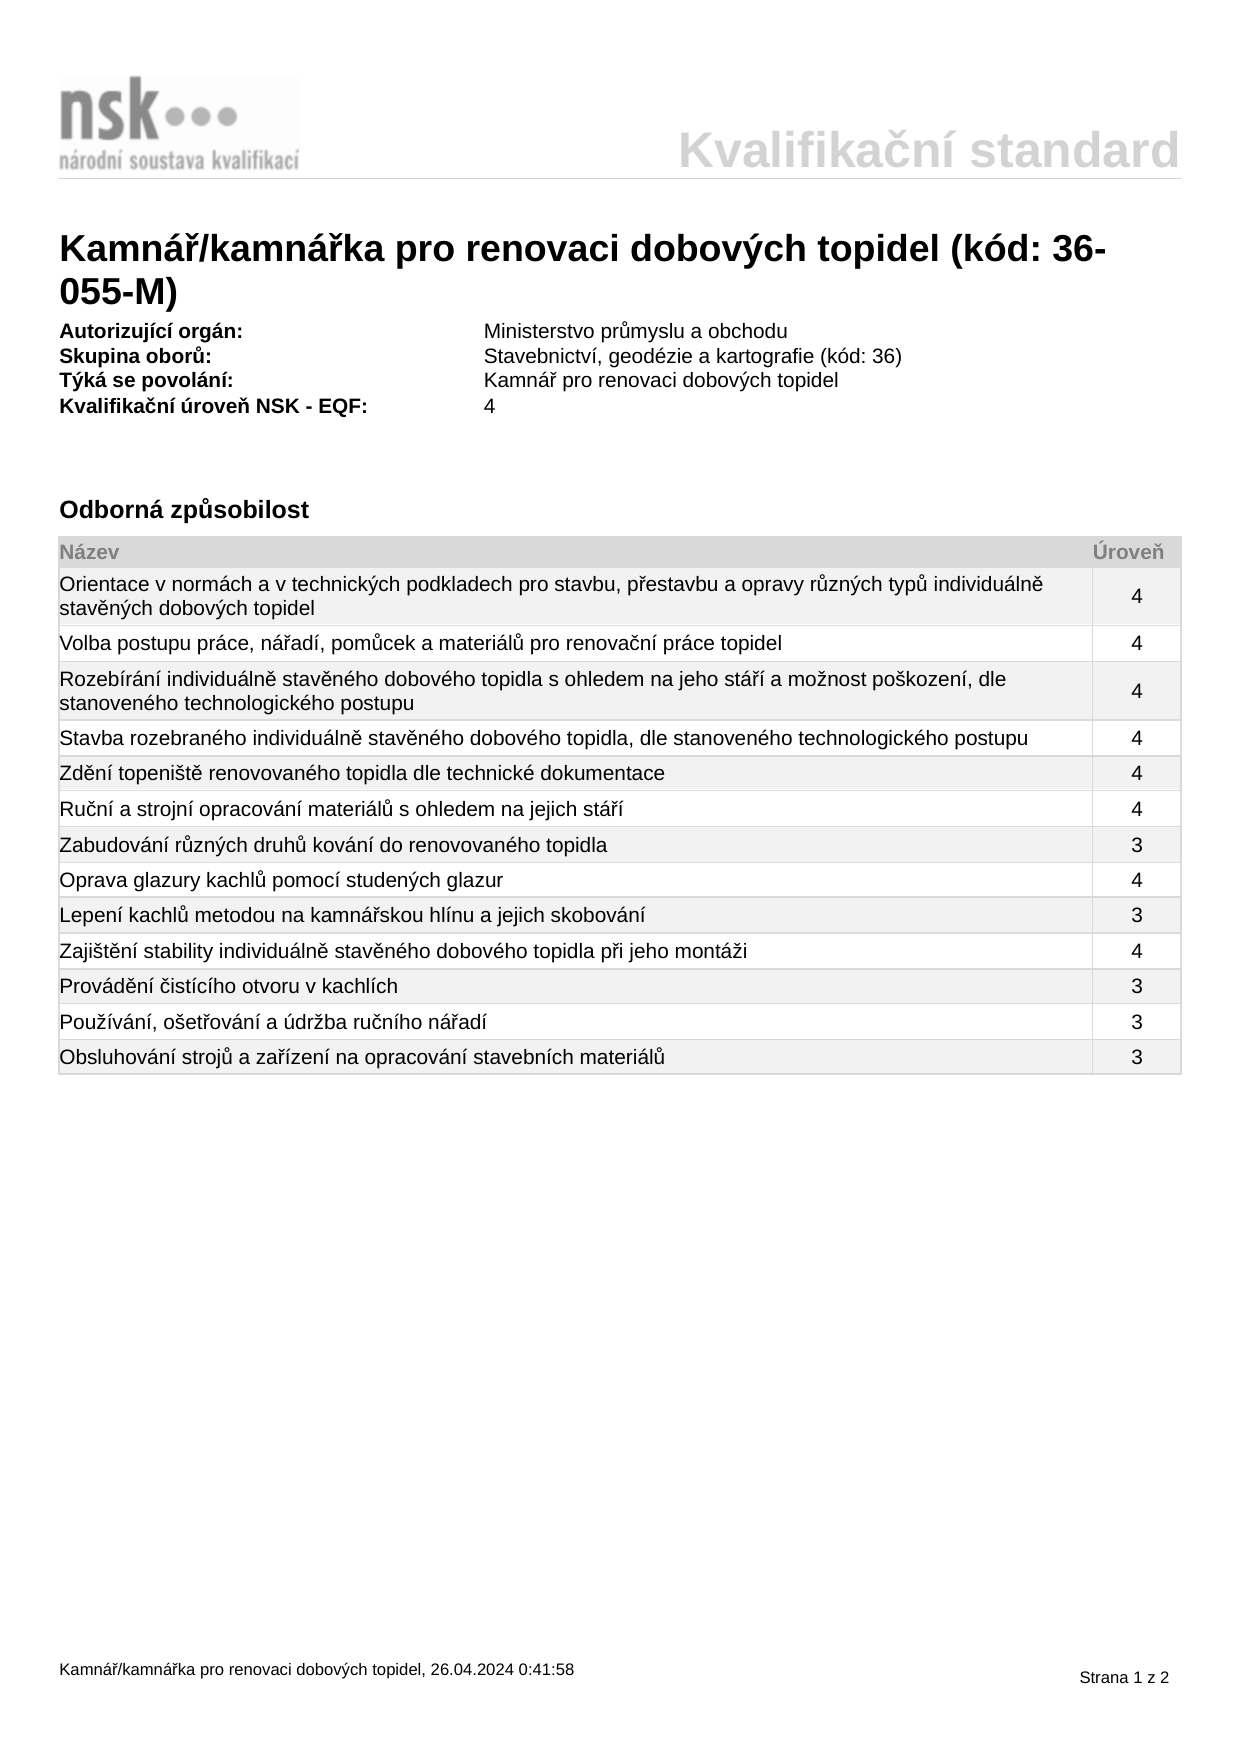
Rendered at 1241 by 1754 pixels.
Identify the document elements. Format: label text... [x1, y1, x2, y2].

table_cell [59, 1367, 483, 1660]
table_cell Zdění topeniště renovovaného topidla dle technické dokumentace [60, 757, 1092, 789]
table_cell Obsluhování strojů a zařízení na opracování stavebních materiálů [60, 1040, 1092, 1073]
table_cell [59, 418, 483, 489]
table_cell [1169, 1367, 1181, 1660]
table_cell [1169, 524, 1181, 536]
table_cell [1169, 313, 1181, 319]
table_cell [484, 313, 620, 319]
table_cell 4 [1093, 791, 1180, 826]
table_cell [484, 524, 620, 536]
table_cell [862, 418, 1093, 489]
table_cell Název [60, 538, 1092, 566]
table_cell Oprava glazury kachlů pomocí studených glazur [60, 863, 1092, 896]
table_cell [862, 1075, 1093, 1367]
table_cell Kamnář/kamnářka pro renovaci dobových topidel, 26.04.2024 0:41:58 [59, 1660, 862, 1696]
table_cell [620, 196, 626, 224]
table_cell 4 [1093, 721, 1180, 755]
table_cell [1169, 1075, 1181, 1367]
table_cell [626, 524, 862, 536]
table_cell [626, 1075, 862, 1367]
table_cell [59, 196, 483, 224]
table_cell 3 [1093, 970, 1180, 1003]
table_cell [862, 313, 1093, 319]
table_cell [1093, 1075, 1169, 1367]
table_cell [484, 196, 620, 224]
table_cell [1093, 1367, 1169, 1660]
table_cell 3 [1093, 1040, 1180, 1073]
table_cell [59, 524, 483, 536]
table_cell 4 [484, 394, 1181, 417]
table_cell [59, 313, 483, 319]
table_cell Rozebírání individuálně stavěného dobového topidla s ohledem na jeho stáří a možnost poškození, dle stanoveného technologického postupu [60, 662, 1092, 719]
table_cell [862, 524, 1093, 536]
table_cell [1093, 418, 1169, 489]
table_header Kvalifikační standard [626, 59, 1181, 178]
table_cell Provádění čistícího otvoru v kachlích [60, 970, 1092, 1003]
table_cell Používání, ošetřování a údržba ručního nářadí [60, 1004, 1092, 1039]
table_cell [862, 196, 1093, 224]
table_cell [1093, 524, 1169, 536]
table_cell [484, 1367, 620, 1660]
table_cell 4 [1093, 568, 1180, 624]
table_cell Skupina oborů: [59, 344, 483, 368]
table_cell Kvalifikační úroveň NSK - EQF: [59, 394, 483, 417]
table_cell 4 [1093, 662, 1180, 719]
table_cell [620, 1075, 626, 1367]
table_cell [626, 1367, 862, 1660]
table_cell [484, 1075, 620, 1367]
picture [58, 59, 621, 172]
table_cell 4 [1093, 863, 1180, 896]
table_cell Stavebnictví, geodézie a kartografie (kód: 36) [484, 344, 1181, 368]
table_cell Ministerstvo průmyslu a obchodu [484, 319, 1181, 344]
table_cell Volba postupu práce, nářadí, pomůcek a materiálů pro renovační práce topidel [60, 626, 1092, 661]
table_cell 3 [1093, 898, 1180, 932]
table_cell [1169, 196, 1181, 224]
table_cell Týká se povolání: [59, 368, 483, 392]
table_cell [626, 313, 862, 319]
table_cell [1169, 418, 1181, 489]
table_cell 3 [1093, 1004, 1180, 1039]
table_cell Lepení kachlů metodou na kamnářskou hlínu a jejich skobování [60, 898, 1092, 932]
table_cell [626, 196, 862, 224]
table_cell [59, 179, 1181, 196]
table_cell [1093, 313, 1169, 319]
table_cell Odborná způsobilost [59, 490, 1181, 524]
table_cell [1169, 1660, 1181, 1696]
table_cell Strana 1 z 2 [862, 1660, 1169, 1696]
table_cell 4 [1093, 626, 1180, 661]
table_header [621, 59, 626, 172]
table_cell Stavba rozebraného individuálně stavěného dobového topidla, dle stanoveného technologického postupu [60, 721, 1092, 755]
table_cell Zabudování různých druhů kování do renovovaného topidla [60, 827, 1092, 862]
table_cell [620, 524, 626, 536]
table_cell [620, 418, 626, 489]
table_cell 4 [1093, 934, 1180, 968]
table_cell [626, 418, 862, 489]
table_cell [59, 1075, 483, 1367]
table_cell [59, 172, 483, 178]
table_cell Kamnář/kamnářka pro renovaci dobových topidel (kód: 36-055-M) [59, 224, 1181, 313]
table_cell [484, 172, 620, 178]
table_cell [1093, 196, 1169, 224]
table_cell Zajištění stability individuálně stavěného dobového topidla při jeho montáži [60, 934, 1092, 968]
table_cell 3 [1093, 827, 1180, 862]
table_cell [862, 1367, 1093, 1660]
table_cell [620, 1367, 626, 1660]
table_cell Úroveň [1093, 538, 1180, 566]
table_cell Orientace v normách a v technických podkladech pro stavbu, přestavbu a opravy různých typů individuálně stavěných dobových topidel [60, 568, 1092, 624]
table_cell Kamnář pro renovaci dobových topidel [484, 368, 1181, 393]
table_cell Ruční a strojní opracování materiálů s ohledem na jejich stáří [60, 791, 1092, 826]
table_cell [484, 418, 620, 489]
table_cell 4 [1093, 757, 1180, 789]
table_cell Autorizující orgán: [59, 319, 483, 343]
